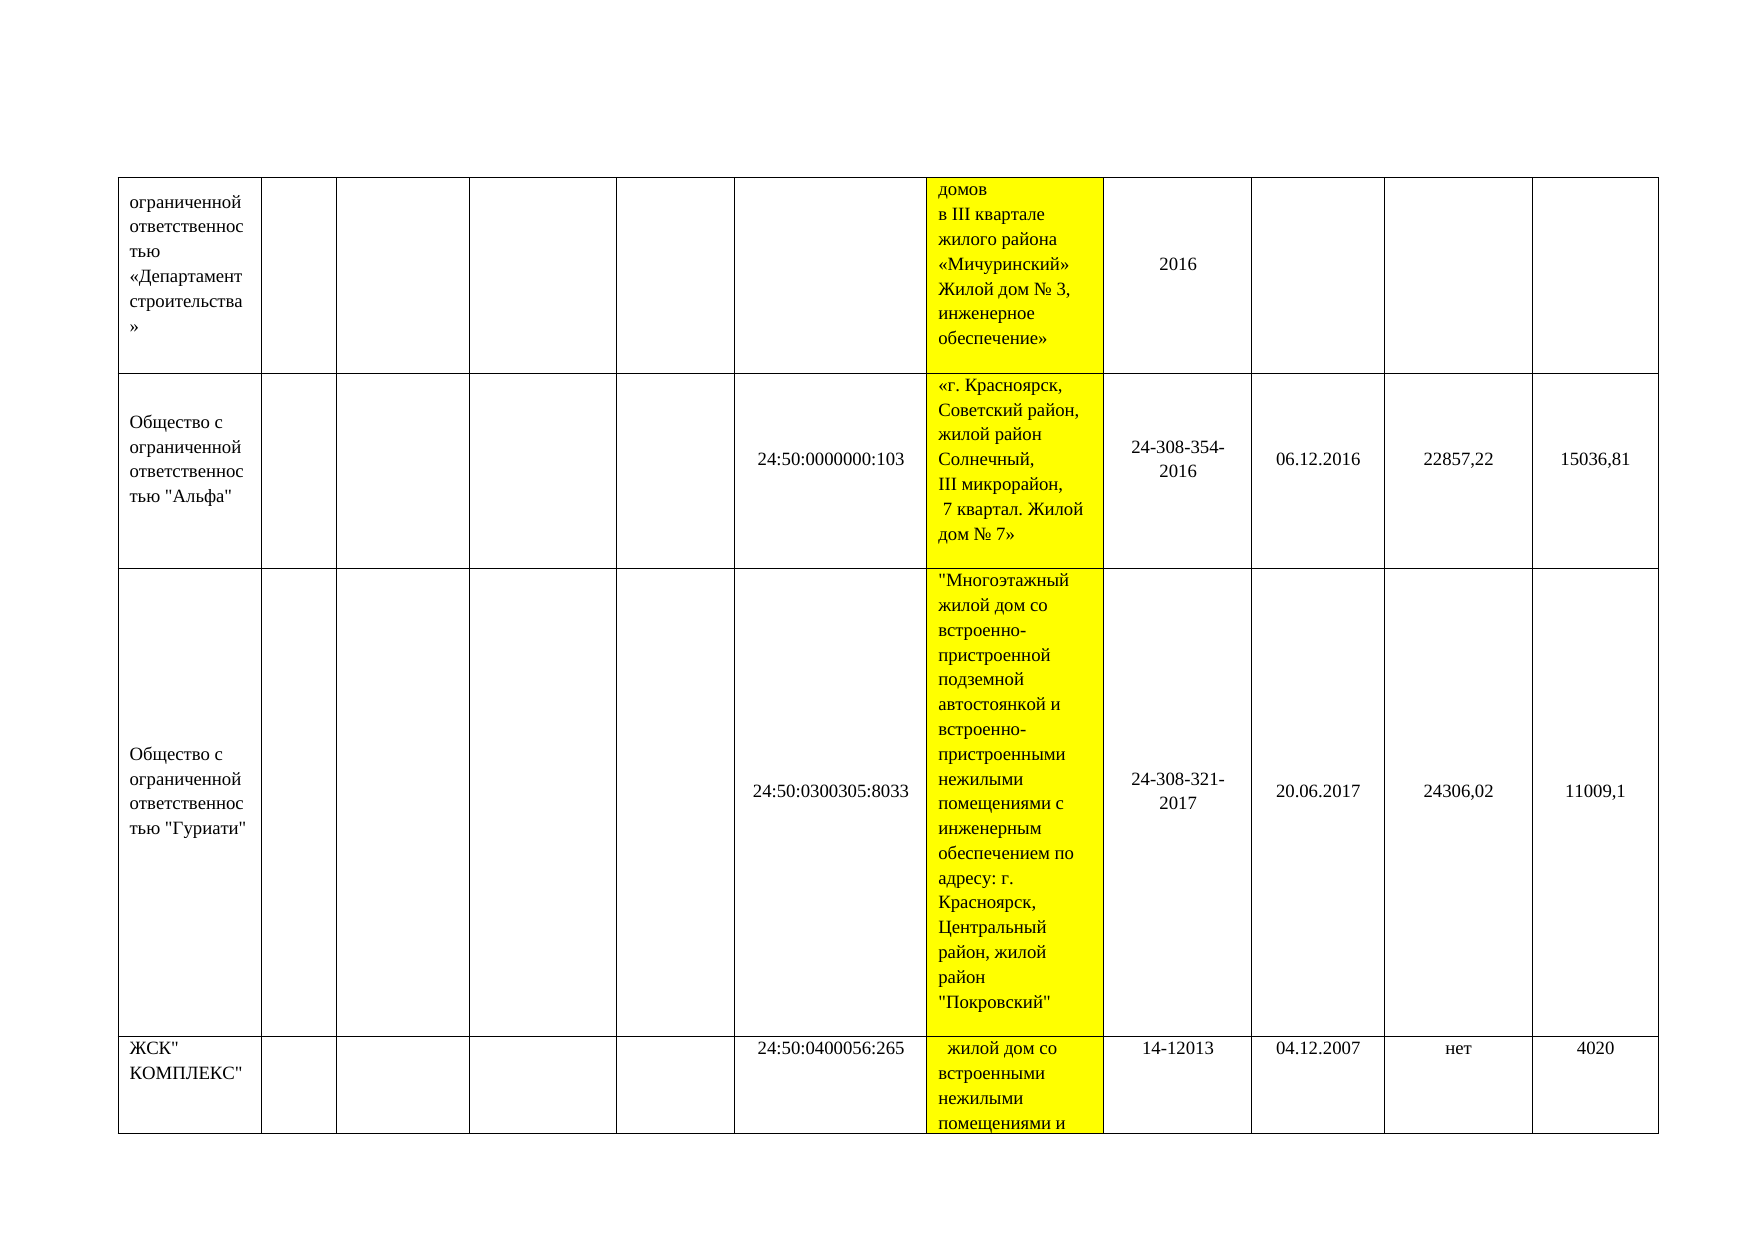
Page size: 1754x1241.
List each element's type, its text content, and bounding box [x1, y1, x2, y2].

table_cell 24-308-354-2016 [1104, 374, 1251, 568]
table_cell 15036,81 [1533, 374, 1658, 568]
table_cell 4020 [1533, 1037, 1658, 1133]
table_cell 14-12013 [1104, 1037, 1251, 1133]
table_cell 2016 [1104, 178, 1251, 373]
table_cell 11009,1 [1533, 569, 1658, 1036]
table_cell [1533, 178, 1658, 373]
table_cell [617, 569, 734, 1036]
table_cell [470, 569, 616, 1036]
table_cell 22857,22 [1385, 374, 1532, 568]
table_cell жилой дом со встроенными нежилыми помещениями и [927, 1037, 1103, 1133]
table_cell Общество с ограниченной ответственностью "Гуриати" [119, 569, 261, 1036]
table_cell 24-308-321-2017 [1104, 569, 1251, 1036]
table_cell «г. Красноярск, Советский район, жилой район Солнечный, III микрорайон, 7 квартал. Жилой дом № 7» [927, 374, 1103, 568]
table_cell 24:50:0000000:103 [735, 374, 926, 568]
table_cell 24306,02 [1385, 569, 1532, 1036]
table_cell [337, 1037, 469, 1133]
table_cell "Многоэтажный жилой дом со встроенно-пристроенной подземной автостоянкой и встроенно-пристроенными нежилыми помещениями с инженерным обеспечением по адресу: г. Красноярск, Центральный район, жилой район "Покровский" [927, 569, 1103, 1036]
table_cell [262, 1037, 336, 1133]
table_cell Общество с ограниченной ответственностью "Альфа" [119, 374, 261, 568]
table_cell [1252, 178, 1384, 373]
table_cell [262, 569, 336, 1036]
table_cell [470, 1037, 616, 1133]
table_cell [470, 178, 616, 373]
table_cell [617, 374, 734, 568]
table_cell [470, 374, 616, 568]
table_cell [262, 178, 336, 373]
table_cell 06.12.2016 [1252, 374, 1384, 568]
table_cell нет [1385, 1037, 1532, 1133]
table_cell [735, 178, 926, 373]
table_cell [337, 569, 469, 1036]
table_cell ограниченной ответственностью «Департамент строительства» [119, 178, 261, 373]
table_cell 04.12.2007 [1252, 1037, 1384, 1133]
table_cell [617, 178, 734, 373]
table_cell домов в III квартале жилого района «Мичуринский» Жилой дом № 3, инженерное обеспечение» [927, 178, 1103, 373]
table_cell 24:50:0400056:265 [735, 1037, 926, 1133]
table_cell [262, 374, 336, 568]
table_cell ЖСК" КОМПЛЕКС" [119, 1037, 261, 1133]
table_cell [617, 1037, 734, 1133]
table_cell [1385, 178, 1532, 373]
table_cell 24:50:0300305:8033 [735, 569, 926, 1036]
table_cell [337, 374, 469, 568]
table_cell 20.06.2017 [1252, 569, 1384, 1036]
table_cell [337, 178, 469, 373]
